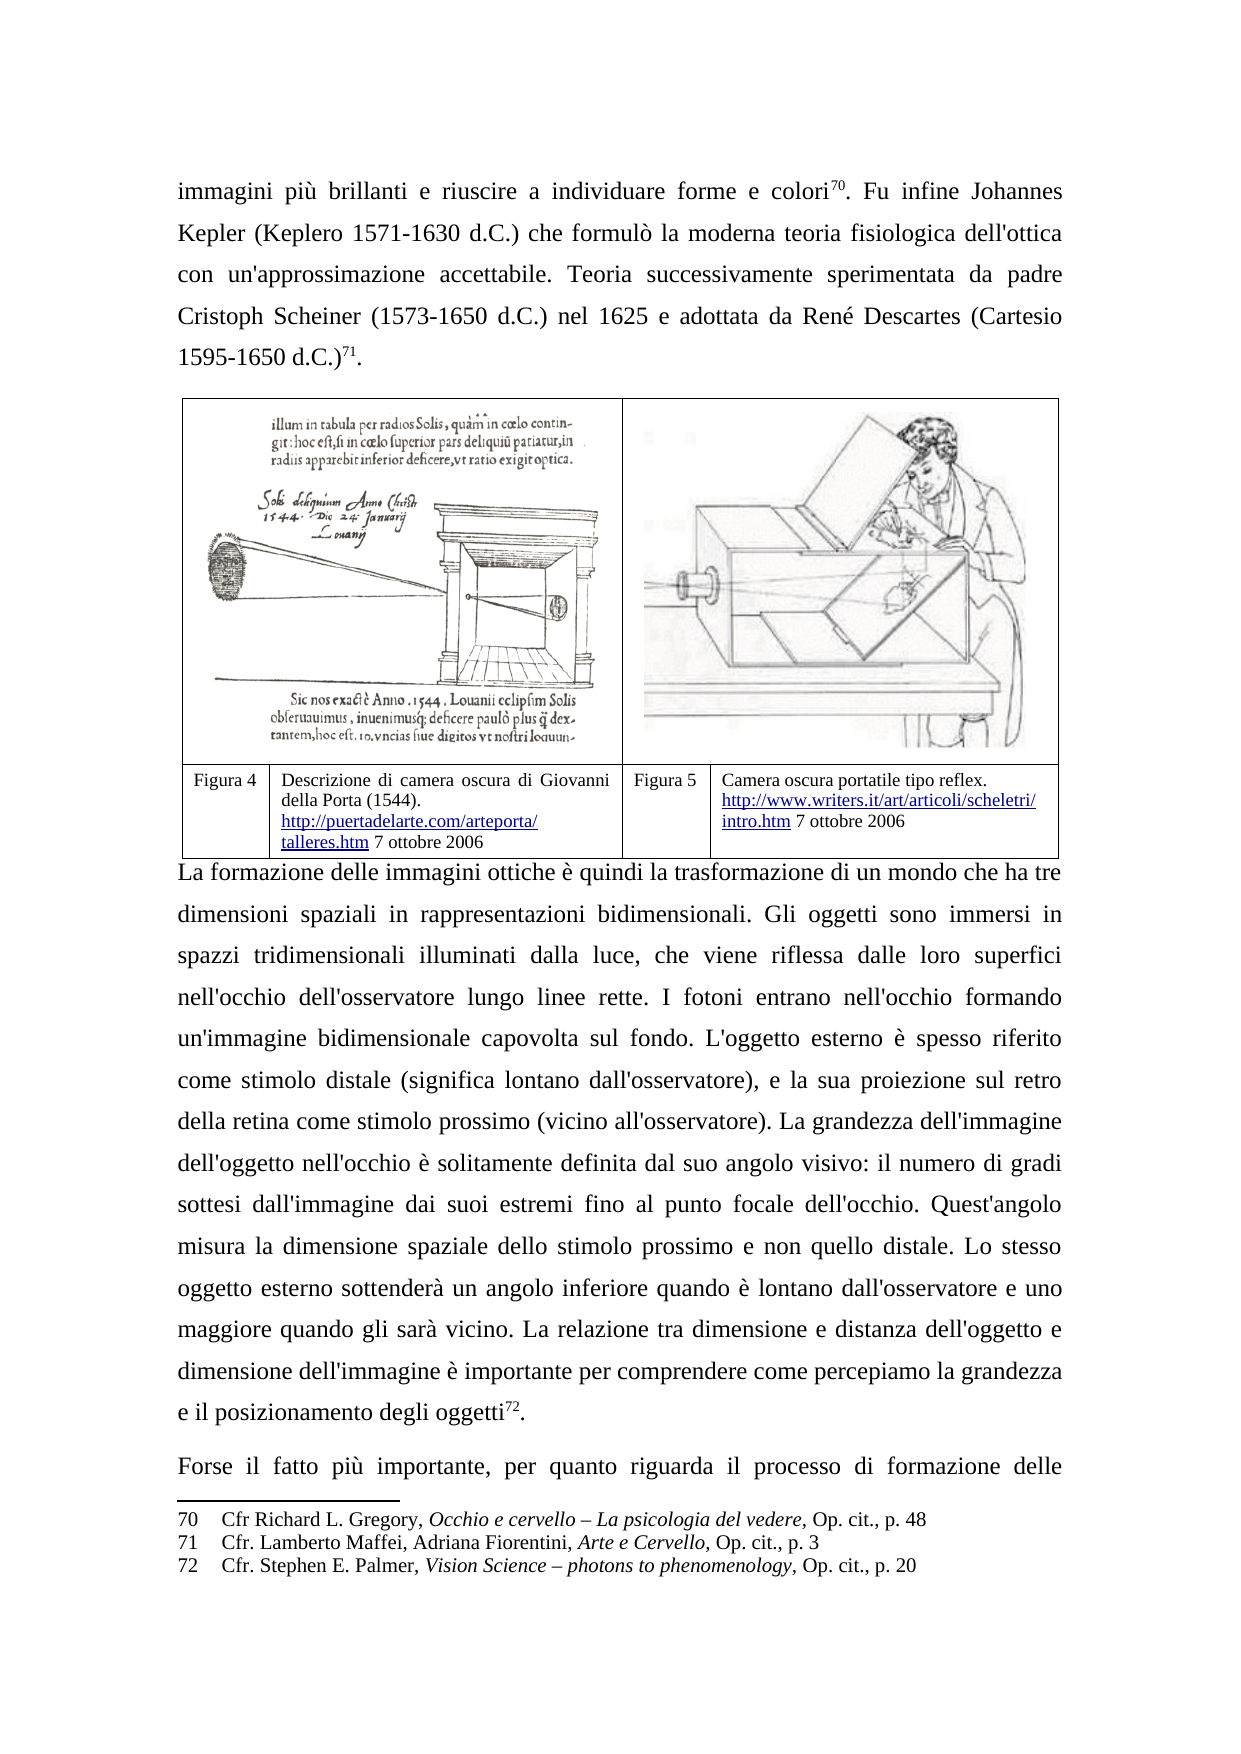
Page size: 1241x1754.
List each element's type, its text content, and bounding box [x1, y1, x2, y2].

text immagini più brillanti e riuscire a individuare forme e colori. Fu infine Johannes Kepler (Keplero 1571-1630 d.C.) che formulò la moderna teoria fisiologica dell'ottica con un'approssimazione accettabile. Teoria successivamente sperimentata da padre Cristoph Scheiner (1573-1650 d.C.) nel 1625 e adottata da René Descartes (Cartesio 1595-1650 d.C.). [177, 177, 1063, 371]
text Cfr Richard L. Gregory, Occhio e cervello – La psicologia del vedere, Op. cit., p. 48 [177, 1507, 1063, 1531]
text Forse il fatto più importante, per quanto riguarda il processo di formazione delle [177, 1452, 1063, 1480]
table_header [623, 399, 1058, 763]
table_cell Figura 5 [623, 765, 710, 858]
table_cell Figura 4 [183, 765, 269, 858]
text Cfr. Stephen E. Palmer, Vision Science – photons to phenomenology, Op. cit., p. 20 [177, 1554, 1063, 1577]
table_cell Descrizione di camera oscura di Giovanni della Porta (1544). http://puertadelarte.com/arteporta/talleres.htm 7 ottobre 2006 [270, 765, 622, 858]
picture [203, 412, 602, 749]
text Cfr. Lamberto Maffei, Adriana Fiorentini, Arte e Cervello, Op. cit., p. 3 [177, 1531, 1063, 1554]
text La formazione delle immagini ottiche è quindi la trasformazione di un mondo che ha tre dimensioni spaziali in rappresentazioni bidimensionali. Gli oggetti sono immersi in spazzi tridimensionali illuminati dalla luce, che viene riflessa dalle loro superfici nell'occhio dell'osservatore lungo linee rette. I fotoni entrano nell'occhio formando un'immagine bidimensionale capovolta sul fondo. L'oggetto esterno è spesso riferito come stimolo distale (significa lontano dall'osservatore), e la sua proiezione sul retro della retina come stimolo prossimo (vicino all'osservatore). La grandezza dell'immagine dell'oggetto nell'occhio è solitamente definita dal suo angolo visivo: il numero di gradi sottesi dall'immagine dai suoi estremi fino al punto focale dell'occhio. Quest'angolo misura la dimensione spaziale dello stimolo prossimo e non quello distale. Lo stesso oggetto esterno sottenderà un angolo inferiore quando è lontano dall'osservatore e uno maggiore quando gli sarà vicino. La relazione tra dimensione e distanza dell'oggetto e dimensione dell'immagine è importante per comprendere come percepiamo la grandezza e il posizionamento degli oggetti. [177, 858, 1063, 1426]
table_header [183, 399, 622, 763]
table_cell Camera oscura portatile tipo reflex. http://www.writers.it/art/articoli/scheletri/intro.htm 7 ottobre 2006 [711, 765, 1058, 858]
picture [644, 412, 1027, 749]
